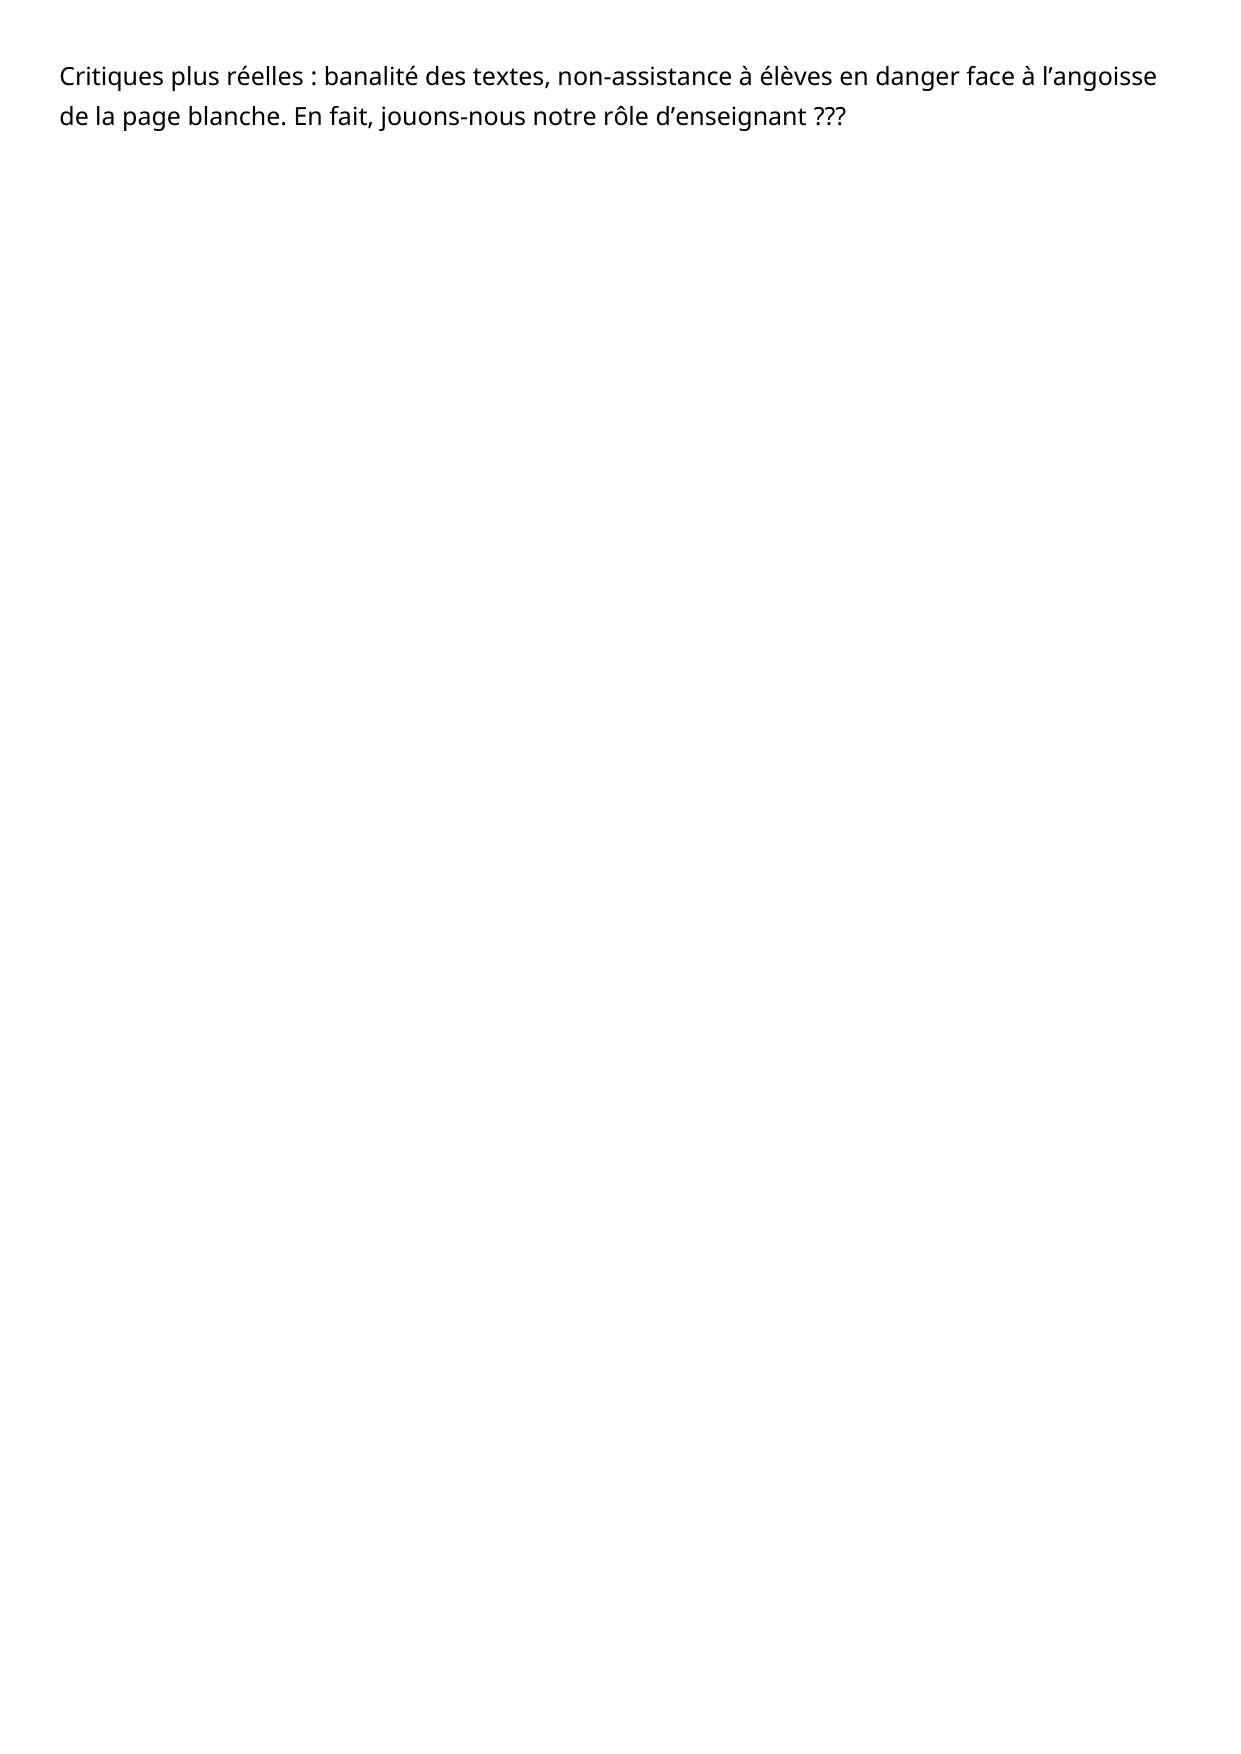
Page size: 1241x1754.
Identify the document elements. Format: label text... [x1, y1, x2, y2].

text Critiques plus réelles : banalité des textes, non-assistance à élèves en danger face à l’angoisse de la page blanche. En fait, jouons-nous notre rôle d’enseignant ??? [59, 59, 1181, 132]
